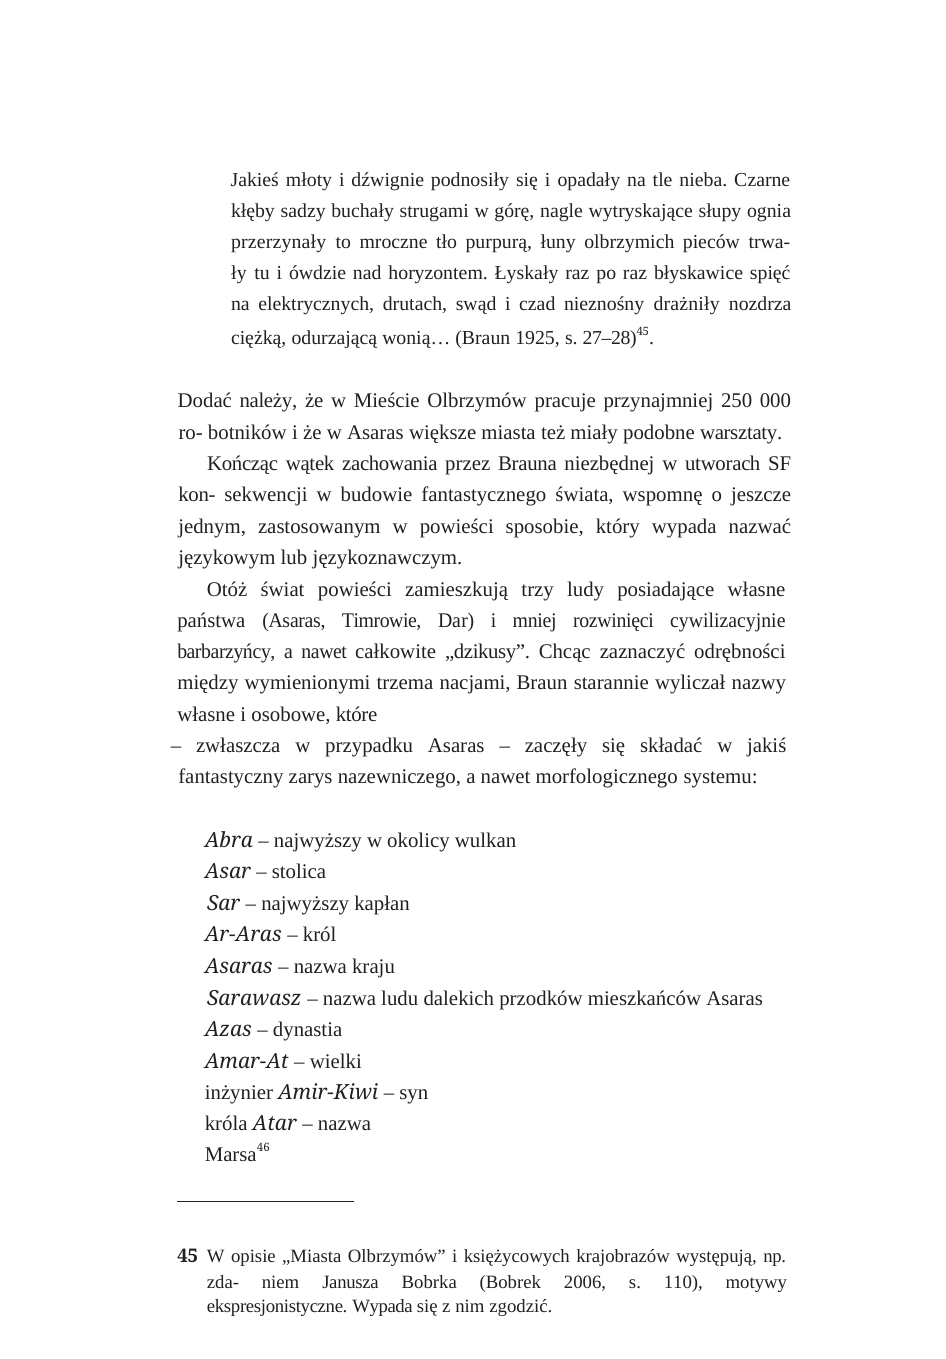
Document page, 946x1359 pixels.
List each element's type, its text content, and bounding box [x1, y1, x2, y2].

text Kończąc wątek zachowania przez Brauna niezbędnej w utworach SF kon- sekwencji w budowie fantastycznego świata, wspomnę o jeszcze jednym, zastosowanym w powieści sposobie, który wypada nazwać językowym lub językoznawczym. [178, 451, 792, 569]
text Dodać należy, że w Mieście Olbrzymów pracuje przynajmniej 250 000 ro- botników i że w Asaras większe miasta też miały podobne warsztaty. [177, 388, 792, 444]
text Abra – najwyższy w okolicy wulkan [204, 825, 814, 853]
text Asaras – nazwa kraju [204, 951, 814, 979]
text Otóż świat powieści zamieszkują trzy ludy posiadające własne państwa (Asaras, Timrowie, Dar) i mniej rozwinięci cywilizacyjnie barbarzyńcy, a nawet całkowite „dzikusy”. Chcąc zaznaczyć odrębności między wymienionymi trzema nacjami, Braun starannie wyliczał nazwy własne i osobowe, które [177, 576, 786, 726]
text Ar-Aras – król [204, 919, 814, 948]
text Jakieś młoty i dźwignie podnosiły się i opadały na tle nieba. Czarne kłęby sadzy buchały strugami w górę, nagle wytryskające słupy ognia przerzynały to mroczne tło purpurą, łuny olbrzymich pieców trwa- ły tu i ówdzie nad horyzontem. Łyskały raz po raz błyskawice spięć na elektrycznych, drutach, swąd i czad nieznośny drażniły nozdrza ciężką, odurzającą wonią… (Braun 1925, s. 27–28)45. [230, 168, 791, 348]
list W opisie „Miasta Olbrzymów” i księżycowych krajobrazów występują, np. zda- niem Janusza Bobrka (Bobrek 2006, s. 110), motywy ekspresjonistyczne. Wypada się z nim zgodzić. [177, 1242, 787, 1316]
text – zwłaszcza w przypadku Asaras – zaczęły się składać w jakiś fantastyczny zarys nazewniczego, a nawet morfologicznego systemu: [171, 733, 786, 788]
text Sarawasz – nazwa ludu dalekich przodków mieszkańców Asaras [207, 983, 814, 1011]
text Asar – stolica [204, 856, 814, 885]
text Azas – dynastia [204, 1014, 814, 1043]
text Sar – najwyższy kapłan [207, 888, 814, 916]
text Amar-At – wielki inżynier Amir-Kiwi – syn króla Atar – nazwa Marsa46 [204, 1046, 429, 1166]
